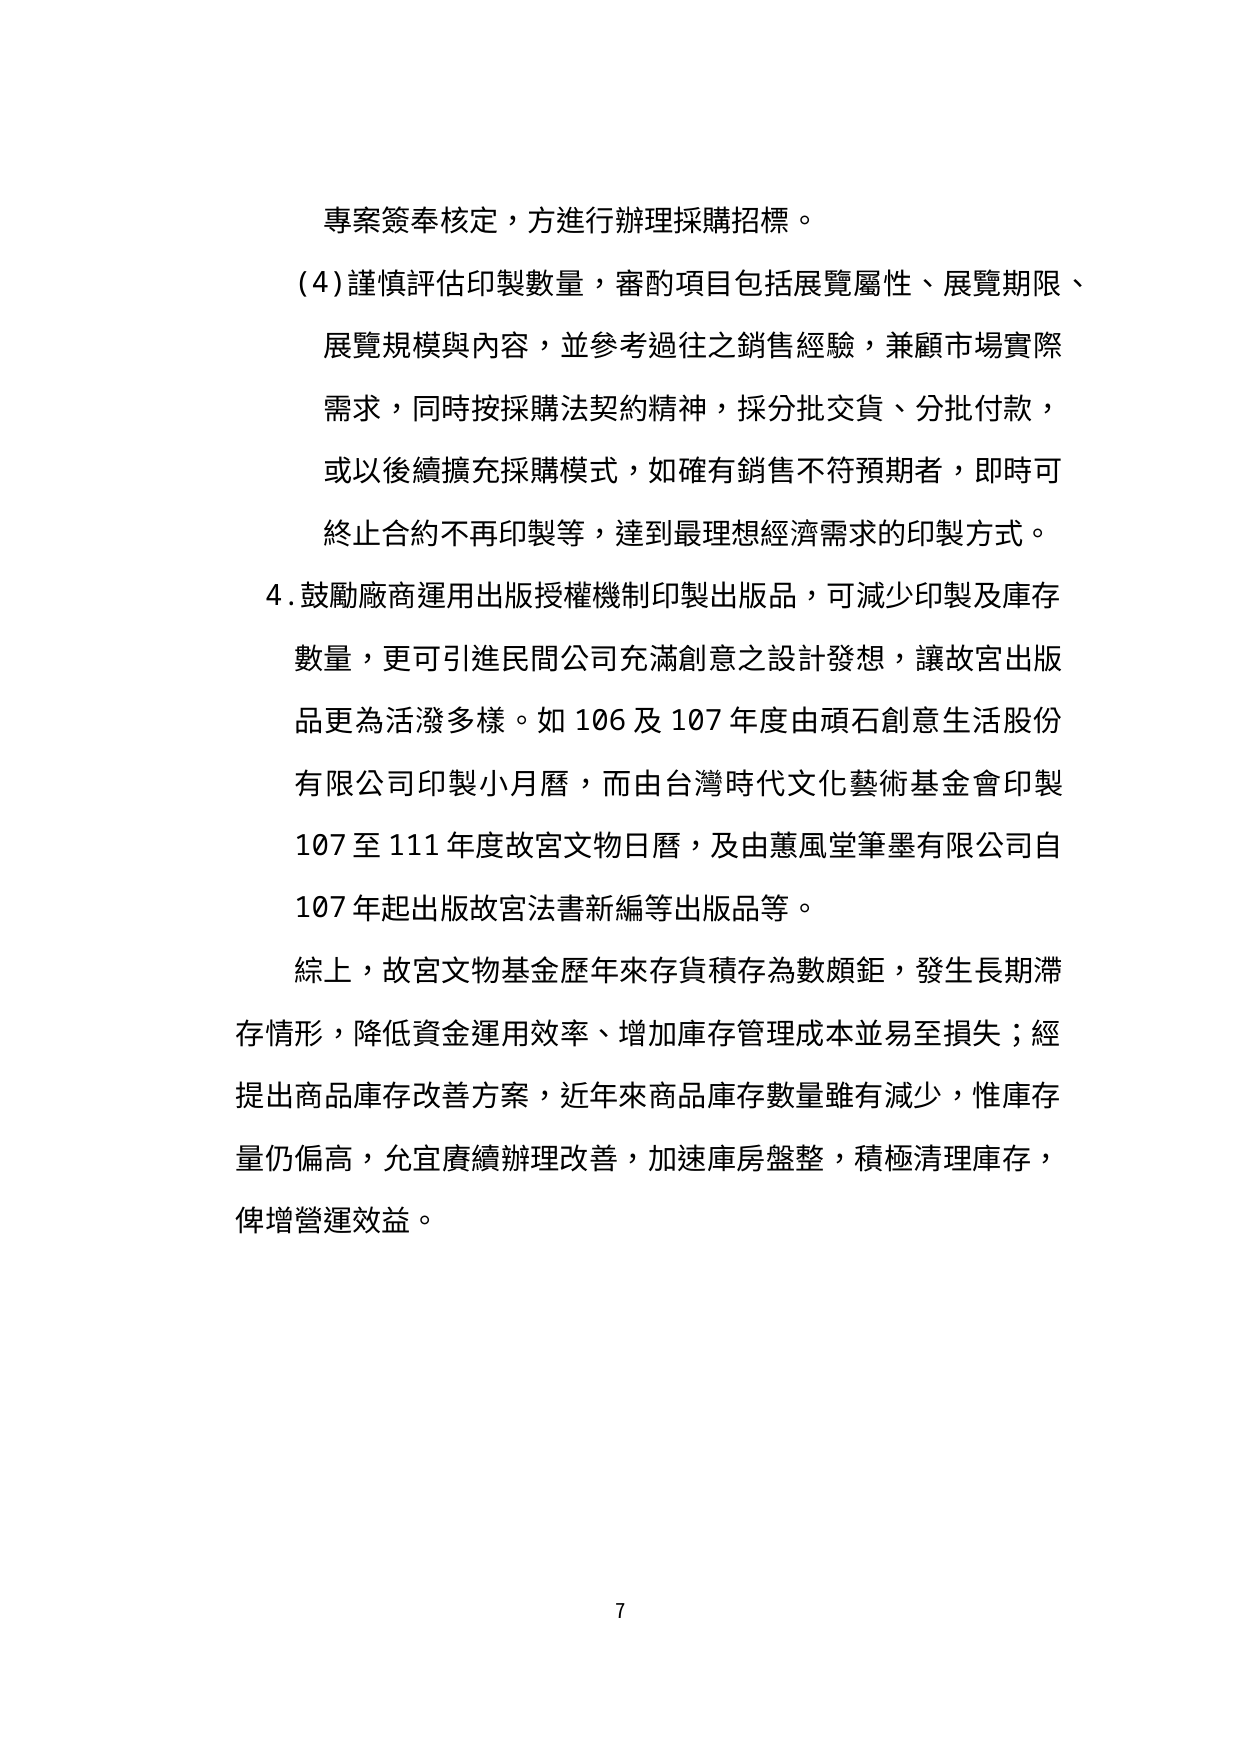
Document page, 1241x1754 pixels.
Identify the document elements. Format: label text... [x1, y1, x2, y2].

text (4)謹慎評估印製數量，審酌項目包括展覽屬性、展覽期限、展覽規模與內容，並參考過往之銷售經驗，兼顧市場實際需求，同時按採購法契約精神，採分批交貨、分批付款，或以後續擴充採購模式，如確有銷售不符預期者，即時可終止合約不再印製等，達到最理想經濟需求的印製方式。 [294, 240, 1063, 552]
text 4.鼓勵廠商運用出版授權機制印製出版品，可減少印製及庫存數量，更可引進民間公司充滿創意之設計發想，讓故宮出版品更為活潑多樣。如106及107年度由頑石創意生活股份有限公司印製小月曆，而由台灣時代文化藝術基金會印製107至111年度故宮文物日曆，及由蕙風堂筆墨有限公司自107年起出版故宮法書新編等出版品等。 [265, 552, 1063, 927]
text 綜上，故宮文物基金歷年來存貨積存為數頗鉅，發生長期滯存情形，降低資金運用效率、增加庫存管理成本並易至損失；經提出商品庫存改善方案，近年來商品庫存數量雖有減少，惟庫存量仍偏高，允宜賡續辦理改善，加速庫房盤整，積極清理庫存，俾增營運效益。 [236, 927, 1063, 1240]
text 專案簽奉核定，方進行辦理採購招標。 [294, 177, 1063, 240]
